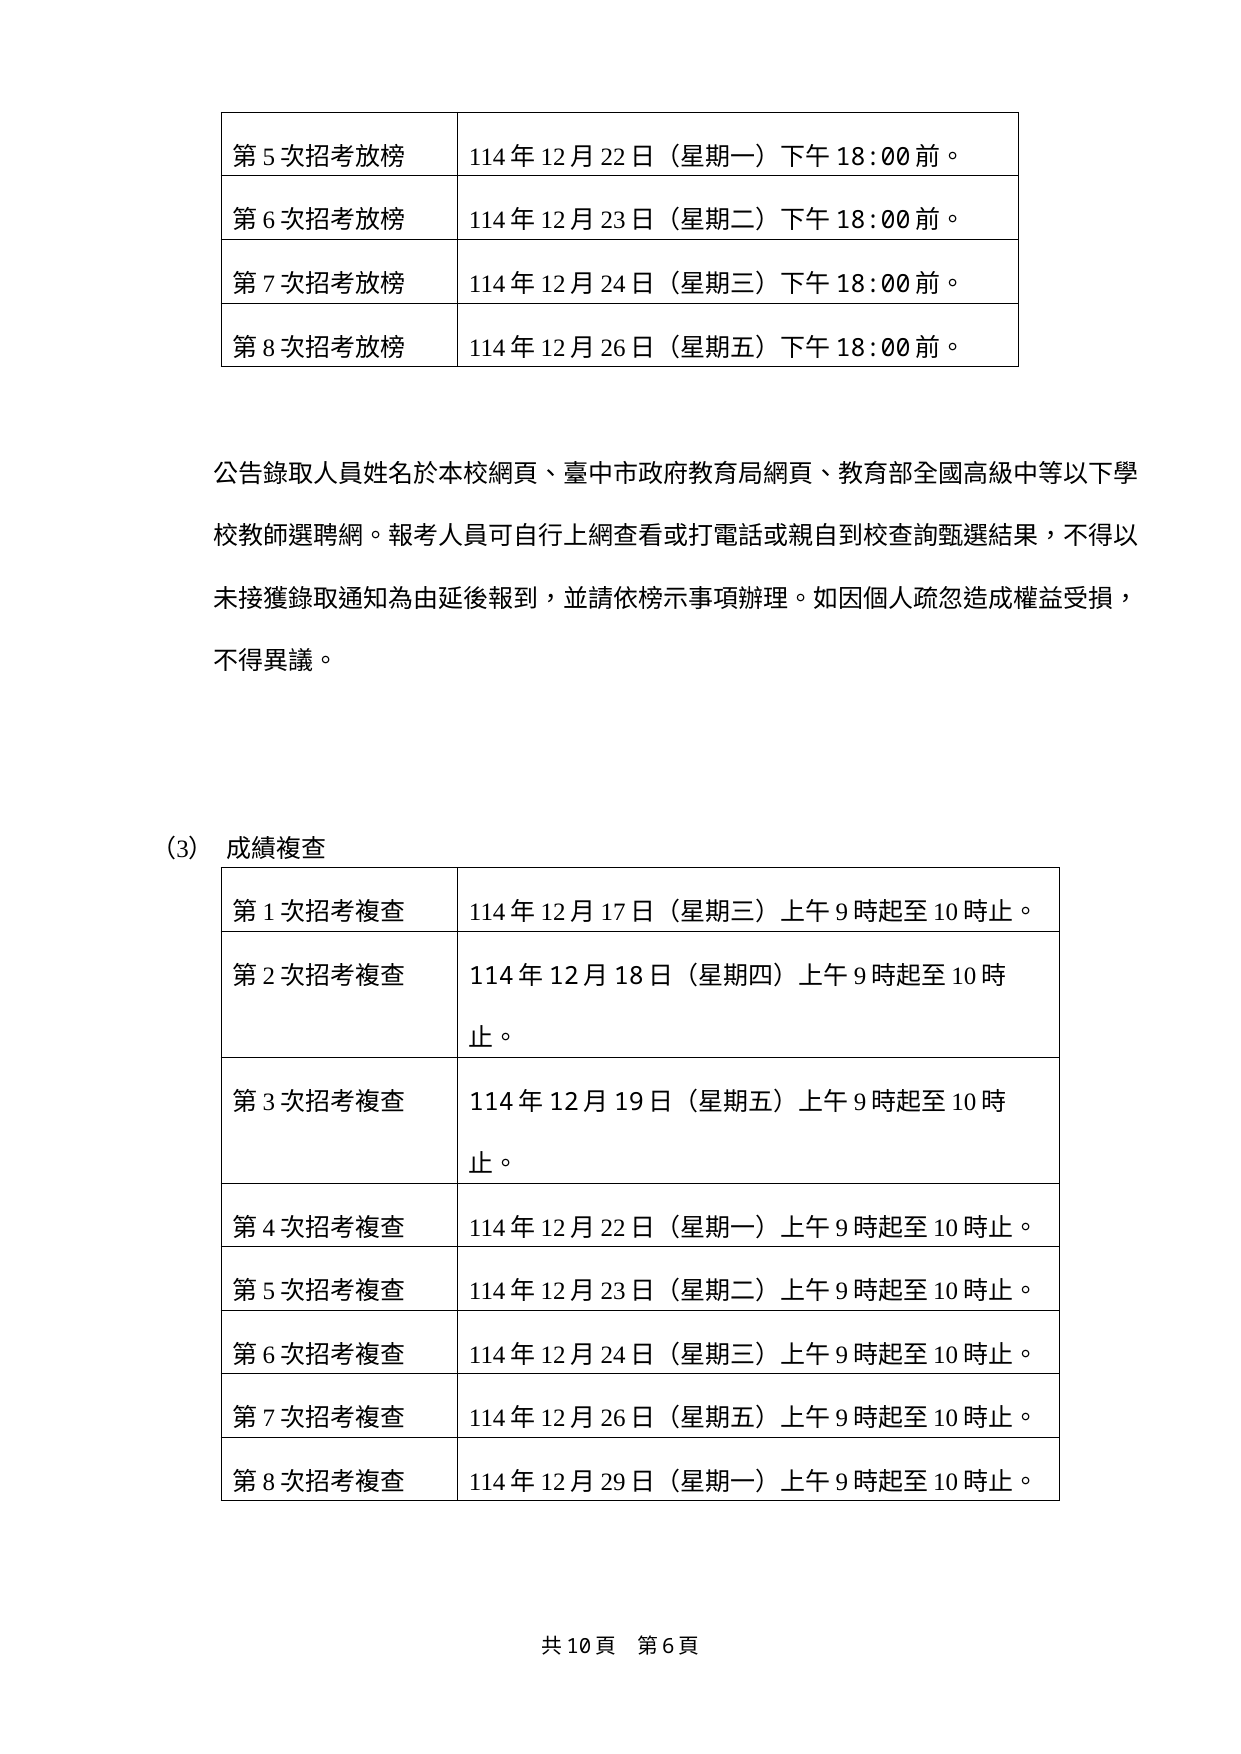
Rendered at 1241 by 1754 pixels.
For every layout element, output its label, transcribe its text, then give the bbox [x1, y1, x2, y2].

list 成績複查 [151, 804, 1152, 867]
table_header 114年12月17日（星期三）上午9時起至10時止。 [458, 868, 1059, 931]
table_cell 114年12月26日（星期五）下午18:00前。 [458, 304, 1018, 366]
table_cell 114年12月23日（星期二）下午18:00前。 [458, 176, 1018, 239]
table_cell 114年12月26日（星期五）上午9時起至10時止。 [458, 1374, 1059, 1437]
table_cell 第8次招考複查 [222, 1438, 457, 1500]
table_cell 114年12月24日（星期三）上午9時起至10時止。 [458, 1311, 1059, 1373]
table_cell 第4次招考複查 [222, 1184, 457, 1246]
text 公告錄取人員姓名於本校網頁、臺中市政府教育局網頁、教育部全國高級中等以下學校教師選聘網。報考人員可自行上網查看或打電話或親自到校查詢甄選結果，不得以未接獲錄取通知為由延後報到，並請依榜示事項辦理。如因個人疏忽造成權益受損，不得異議。 [214, 429, 1152, 679]
table_cell 第5次招考放榜 [222, 113, 457, 175]
table_cell 第7次招考複查 [222, 1374, 457, 1437]
table_cell 第7次招考放榜 [222, 240, 457, 302]
table_cell 第5次招考複查 [222, 1247, 457, 1310]
table_header 第1次招考複查 [222, 868, 457, 931]
table_cell 第6次招考複查 [222, 1311, 457, 1373]
table_cell 114年12月24日（星期三）下午18:00前。 [458, 240, 1018, 302]
table_cell 第8次招考放榜 [222, 304, 457, 366]
table_cell 第3次招考複查 [222, 1058, 457, 1183]
table_cell 第2次招考複查 [222, 932, 457, 1057]
table_cell 114年12月22日（星期一）上午9時起至10時止。 [458, 1184, 1059, 1246]
table_cell 114年12月19日（星期五）上午9時起至10時止。 [458, 1058, 1059, 1183]
table_cell 114年12月18日（星期四）上午9時起至10時止。 [458, 932, 1059, 1057]
table_cell 114年12月29日（星期一）上午9時起至10時止。 [458, 1438, 1059, 1500]
table_cell 114年12月23日（星期二）上午9時起至10時止。 [458, 1247, 1059, 1310]
table_cell 第6次招考放榜 [222, 176, 457, 239]
table_cell 114年12月22日（星期一）下午18:00前。 [458, 113, 1018, 175]
